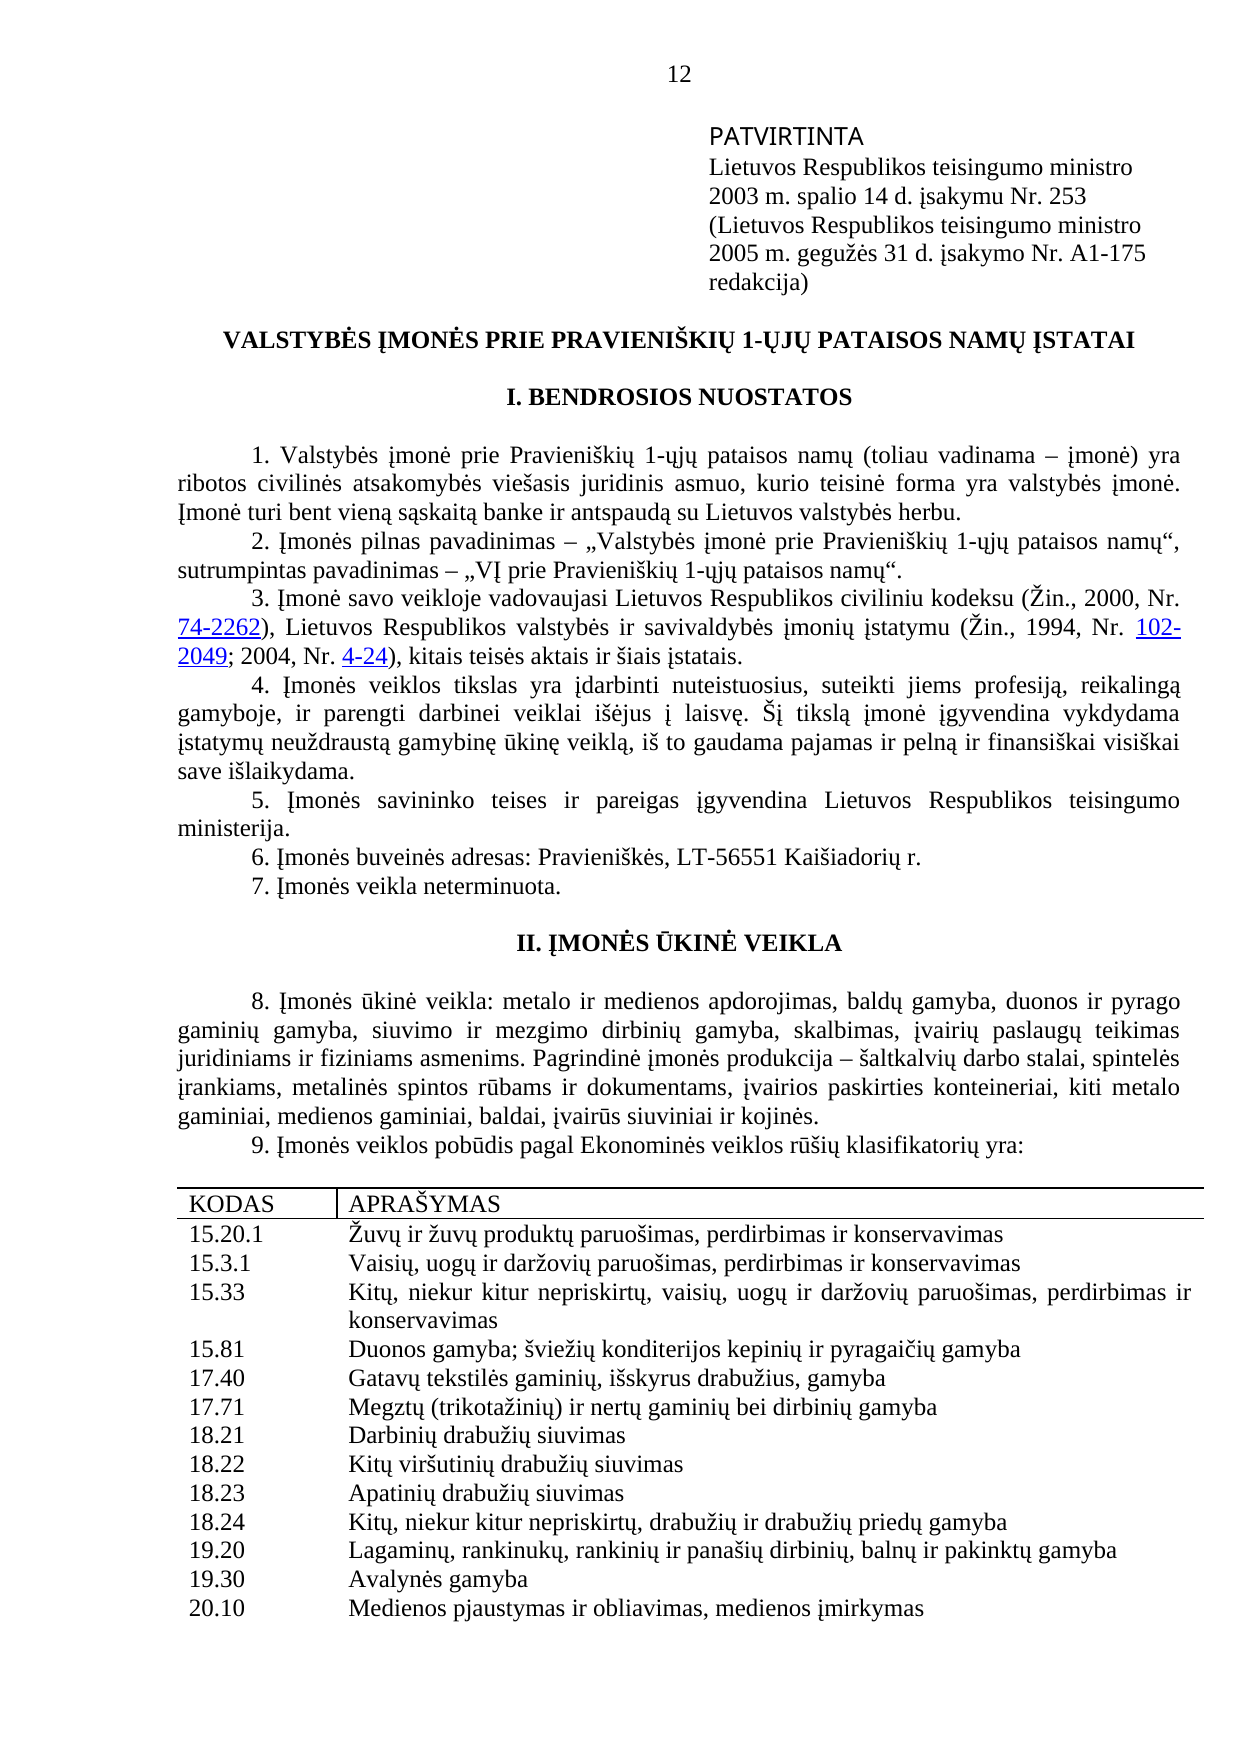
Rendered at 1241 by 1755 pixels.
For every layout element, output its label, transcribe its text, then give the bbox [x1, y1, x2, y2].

table_cell Megztų (trikotažinių) ir nertų gaminių bei dirbinių gamyba [337, 1392, 1204, 1420]
table_cell 18.21 [177, 1420, 337, 1449]
text 2005 m. gegužės 31 d. įsakymo Nr. A1-175 [177, 238, 1181, 267]
table_cell Avalynės gamyba [337, 1564, 1204, 1593]
table_header KODAS [177, 1189, 336, 1217]
table_cell 17.40 [177, 1363, 337, 1392]
text II. ĮMONĖS ŪKINĖ VEIKLA [177, 928, 1181, 957]
table_cell 19.20 [177, 1535, 337, 1564]
table_cell Žuvų ir žuvų produktų paruošimas, perdirbimas ir konservavimas [337, 1219, 1204, 1248]
text 6. Įmonės buveinės adresas: Pravieniškės, LT-56551 Kaišiadorių r. [177, 842, 1181, 871]
text VALSTYBĖS ĮMONĖS PRIE PRAVIENIŠKIŲ 1-ŲJŲ PATAISOS NAMŲ ĮSTATAI [177, 325, 1181, 353]
text Lietuvos Respublikos teisingumo ministro [177, 152, 1181, 181]
table_cell Kitų, niekur kitur nepriskirtų, vaisių, uogų ir daržovių paruošimas, perdirbimas ir konservavimas [337, 1277, 1204, 1334]
text (Lietuvos Respublikos teisingumo ministro [177, 210, 1181, 238]
table_cell 18.24 [177, 1507, 337, 1535]
table_cell Gatavų tekstilės gaminių, išskyrus drabužius, gamyba [337, 1363, 1204, 1392]
table_cell 19.30 [177, 1564, 337, 1593]
table_header APRAŠYMAS [338, 1189, 1204, 1217]
table_cell Duonos gamyba; šviežių konditerijos kepinių ir pyragaičių gamyba [337, 1334, 1204, 1363]
text 3. Įmonė savo veikloje vadovaujasi Lietuvos Respublikos civiliniu kodeksu (Žin., 2000, Nr. 74-2262), Lietuvos Respublikos valstybės ir savivaldybės įmonių įstatymu (Žin., 1994, Nr. 102-2049; 2004, Nr. 4-24), kitais teisės aktais ir šiais įstatais. [177, 583, 1181, 670]
text 4. Įmonės veiklos tikslas yra įdarbinti nuteistuosius, suteikti jiems profesiją, reikalingą gamyboje, ir parengti darbinei veiklai išėjus į laisvę. Šį tikslą įmonė įgyvendina vykdydama įstatymų neuždraustą gamybinę ūkinę veiklą, iš to gaudama pajamas ir pelną ir finansiškai visiškai save išlaikydama. [177, 670, 1181, 785]
text I. BENDROSIOS NUOSTATOS [177, 382, 1181, 411]
table_cell 20.10 [177, 1593, 337, 1622]
table_cell 15.3.1 [177, 1248, 337, 1277]
table_cell 18.23 [177, 1478, 337, 1507]
text 5. Įmonės savininko teises ir pareigas įgyvendina Lietuvos Respublikos teisingumo ministerija. [177, 785, 1181, 842]
table_cell Medienos pjaustymas ir obliavimas, medienos įmirkymas [337, 1593, 1204, 1622]
text 9. Įmonės veiklos pobūdis pagal Ekonominės veiklos rūšių klasifikatorių yra: [177, 1130, 1181, 1158]
text redakcija) [177, 267, 1181, 296]
table_cell Darbinių drabužių siuvimas [337, 1420, 1204, 1449]
table_cell 15.20.1 [177, 1219, 337, 1248]
table_cell 15.81 [177, 1334, 337, 1363]
table_cell Lagaminų, rankinukų, rankinių ir panašių dirbinių, balnų ir pakinktų gamyba [337, 1535, 1204, 1564]
table_cell Vaisių, uogų ir daržovių paruošimas, perdirbimas ir konservavimas [337, 1248, 1204, 1277]
text 2. Įmonės pilnas pavadinimas – „Valstybės įmonė prie Pravieniškių 1-ųjų pataisos namų“, sutrumpintas pavadinimas – „VĮ prie Pravieniškių 1-ųjų pataisos namų“. [177, 526, 1181, 583]
text 7. Įmonės veikla neterminuota. [177, 871, 1181, 900]
table_cell Apatinių drabužių siuvimas [337, 1478, 1204, 1507]
text PATVIRTINTA [709, 118, 1181, 152]
table_cell 17.71 [177, 1392, 337, 1420]
text 1. Valstybės įmonė prie Pravieniškių 1-ųjų pataisos namų (toliau vadinama – įmonė) yra ribotos civilinės atsakomybės viešasis juridinis asmuo, kurio teisinė forma yra valstybės įmonė. Įmonė turi bent vieną sąskaitą banke ir antspaudą su Lietuvos valstybės herbu. [177, 440, 1181, 526]
table_cell 18.22 [177, 1449, 337, 1478]
table_cell 15.33 [177, 1277, 337, 1334]
table_cell Kitų, niekur kitur nepriskirtų, drabužių ir drabužių priedų gamyba [337, 1507, 1204, 1535]
text 8. Įmonės ūkinė veikla: metalo ir medienos apdorojimas, baldų gamyba, duonos ir pyrago gaminių gamyba, siuvimo ir mezgimo dirbinių gamyba, skalbimas, įvairių paslaugų teikimas juridiniams ir fiziniams asmenims. Pagrindinė įmonės produkcija – šaltkalvių darbo stalai, spintelės įrankiams, metalinės spintos rūbams ir dokumentams, įvairios paskirties konteineriai, kiti metalo gaminiai, medienos gaminiai, baldai, įvairūs siuviniai ir kojinės. [177, 986, 1181, 1130]
table_cell Kitų viršutinių drabužių siuvimas [337, 1449, 1204, 1478]
text 2003 m. spalio 14 d. įsakymu Nr. 253 [177, 181, 1181, 210]
